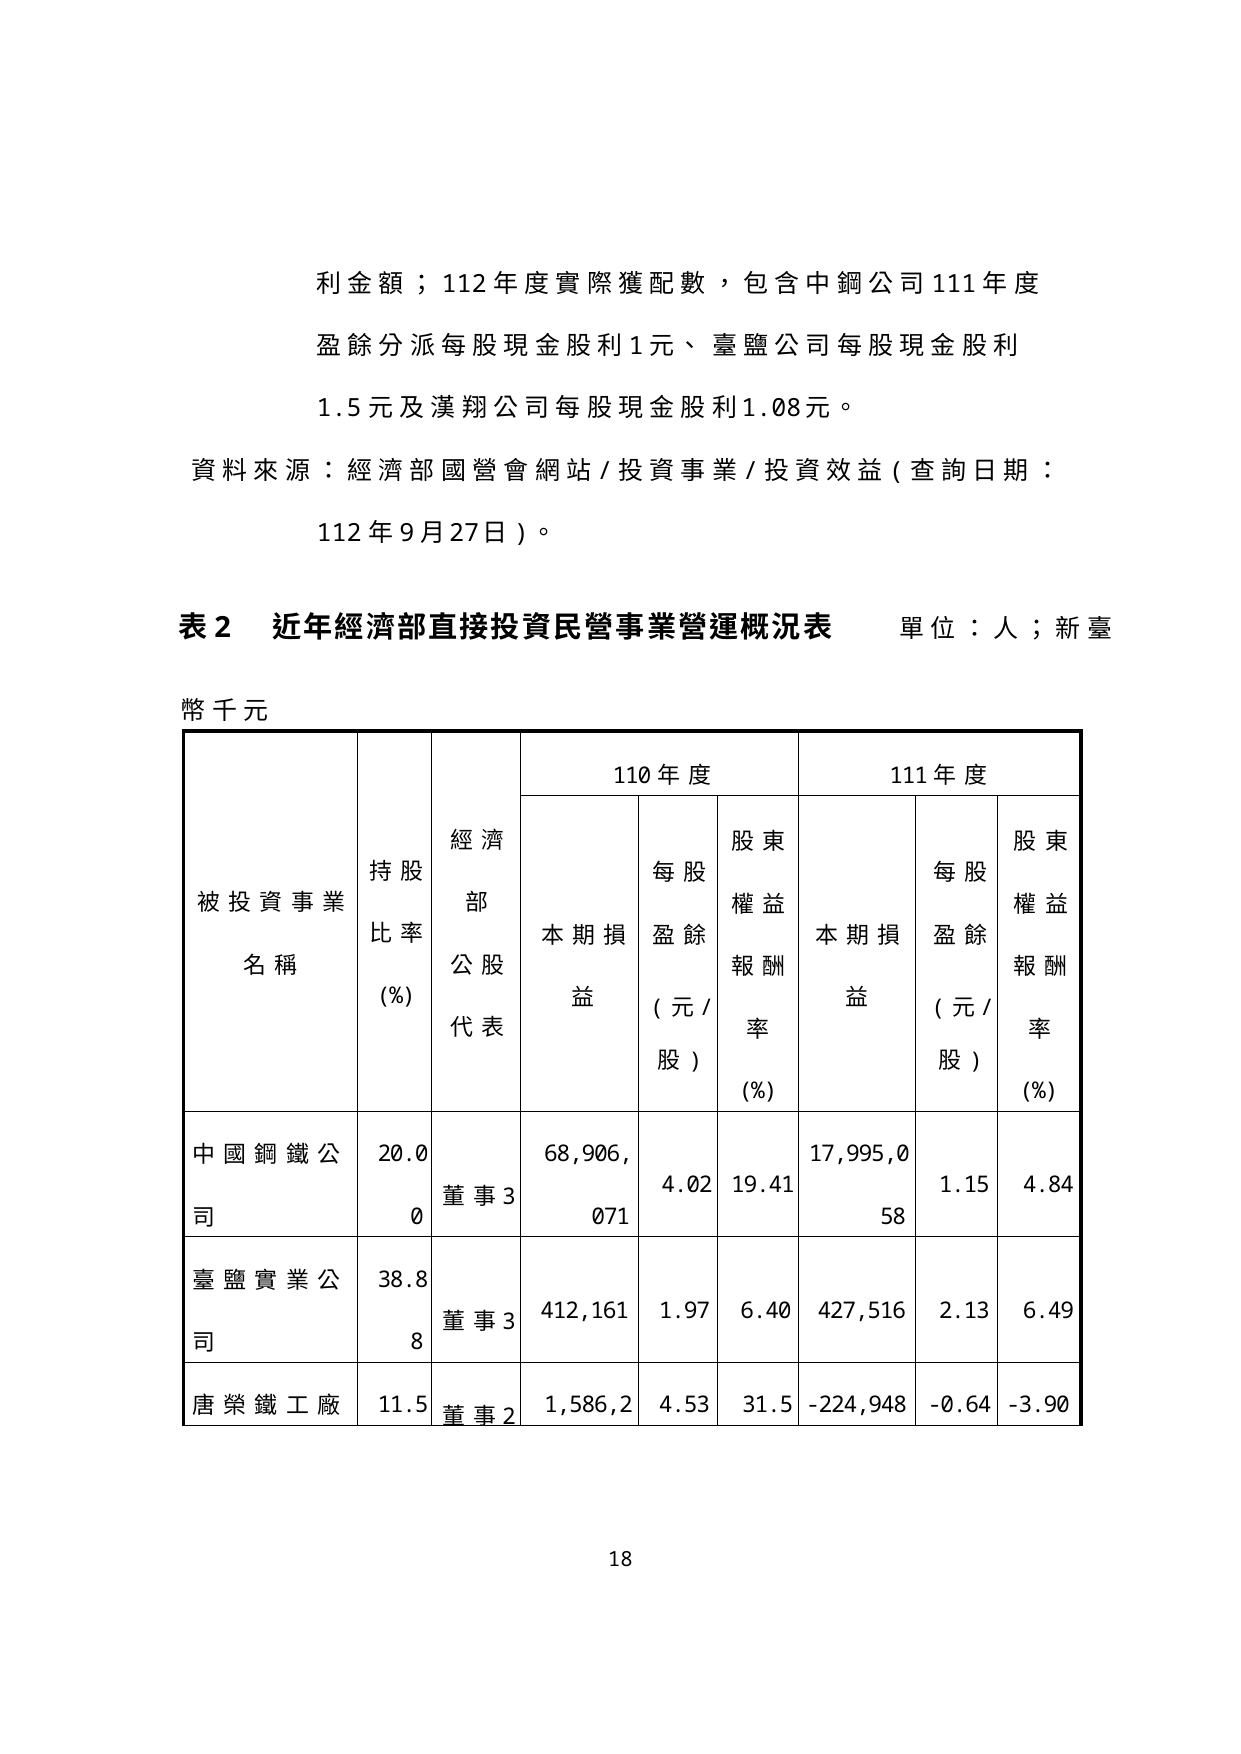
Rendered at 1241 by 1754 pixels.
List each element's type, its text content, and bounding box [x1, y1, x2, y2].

table_cell 427,516 [799, 1237, 915, 1362]
table_cell 1.15 [916, 1112, 997, 1236]
table_cell 6.49 [998, 1237, 1079, 1362]
table_cell 董事3 [432, 1237, 520, 1362]
table_cell 1.97 [639, 1237, 717, 1362]
table_cell 股東權益報酬率 (%) [998, 796, 1079, 1111]
table_cell 11.5 [358, 1363, 431, 1424]
table_cell 4.02 [639, 1112, 717, 1236]
table_cell 20.00 [358, 1112, 431, 1236]
table_cell 31.5 [718, 1363, 798, 1424]
table_cell 股東權益報酬率 (%) [718, 796, 798, 1111]
table_header 110年度 [521, 733, 798, 795]
table_cell 4.53 [639, 1363, 717, 1424]
table_header 被投資事業名稱 [185, 733, 357, 1111]
table_header 111年度 [799, 733, 1079, 795]
table_cell 唐榮鐵工廠 [185, 1363, 357, 1424]
table_cell 19.41 [718, 1112, 798, 1236]
table_cell 68,906,071 [521, 1112, 638, 1236]
table_cell -0.64 [916, 1363, 997, 1424]
table_cell 17,995,058 [799, 1112, 915, 1236]
text 利金額；112年度實際獲配數，包含中鋼公司111年度盈餘分派每股現金股利1元、臺鹽公司每股現金股利1.5元及漢翔公司每股現金股利1.08元。 [179, 229, 1063, 417]
table_cell 2.13 [916, 1237, 997, 1362]
table_header 持股 比率 (%) [358, 733, 431, 1111]
table_cell 412,161 [521, 1237, 638, 1362]
table_cell 本期損益 [799, 796, 915, 1111]
table_cell 每股 盈餘 (元/股) [639, 796, 717, 1111]
table_cell 38.88 [358, 1237, 431, 1362]
table_cell 董事2 [432, 1363, 520, 1424]
text 資料來源：經濟部國營會網站/投資事業/投資效益(查詢日期：112年9月27日)。 [179, 417, 1092, 542]
text 表2 近年經濟部直接投資民營事業營運概況表 單位：人；新臺幣千元 [177, 542, 1137, 729]
table_cell 臺鹽實業公司 [185, 1237, 357, 1362]
table_cell -3.90 [998, 1363, 1079, 1424]
table_cell 每股 盈餘 (元/股) [916, 796, 997, 1111]
table_cell 1,586,2 [521, 1363, 638, 1424]
table_cell 4.84 [998, 1112, 1079, 1236]
table_cell -224,948 [799, 1363, 915, 1424]
table_cell 6.40 [718, 1237, 798, 1362]
table_header 經濟部 公股代表 [432, 733, 520, 1111]
table_cell 董事3 [432, 1112, 520, 1236]
table_cell 本期損益 [521, 796, 638, 1111]
table_cell 中國鋼鐵公司 [185, 1112, 357, 1236]
